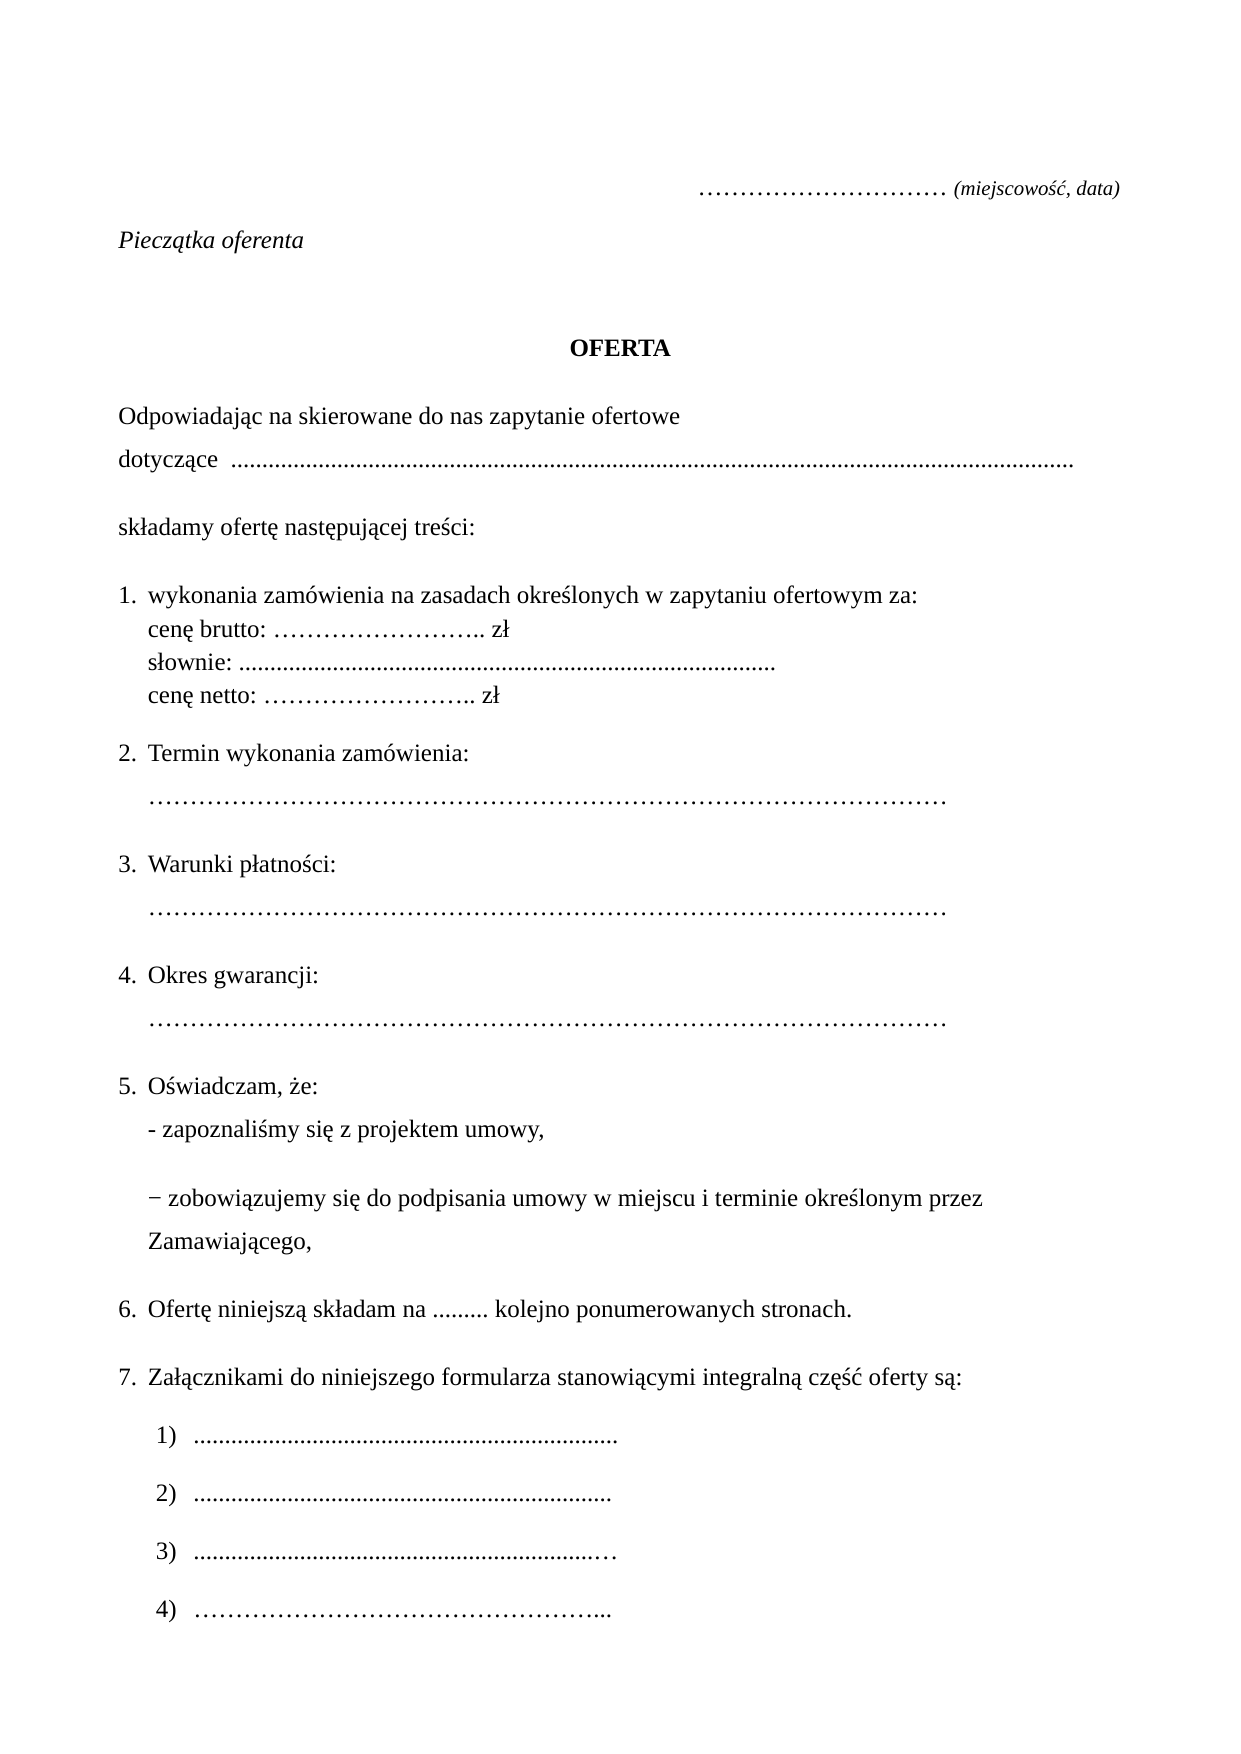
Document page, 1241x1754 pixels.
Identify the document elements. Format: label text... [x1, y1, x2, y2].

list wykonania zamówienia na zasadach określonych w zapytaniu ofertowym za: cenę brutto: …………………….. zł słownie: ...................................................................................... cenę netto: …………………….. zł [118, 581, 1122, 708]
list ................................................................... [156, 1478, 1122, 1507]
list ................................................................… [156, 1536, 1122, 1565]
list Ofertę niniejszą składam na ......... kolejno ponumerowanych stronach. [118, 1294, 1122, 1323]
list .................................................................... [156, 1420, 1122, 1449]
list Okres gwarancji: …………………………………………………………………………………… [118, 960, 1122, 1032]
list Warunki płatności: …………………………………………………………………………………… [118, 849, 1122, 921]
list − zobowiązujemy się do podpisania umowy w miejscu i terminie określonym przez Zamawiającego, [148, 1183, 1122, 1254]
list Odpowiadając na skierowane do nas zapytanie ofertowe dotyczące ....................................................................................................................................... [118, 401, 1122, 473]
list Termin wykonania zamówienia: …………………………………………………………………………………… [118, 738, 1122, 809]
list Pieczątka oferenta [118, 226, 1122, 254]
list Oświadczam, że: - zapoznaliśmy się z projektem umowy, [118, 1071, 1122, 1143]
list składamy ofertę następującej treści: [118, 512, 1122, 541]
list …………………………………………... [156, 1594, 1122, 1623]
list ………………………… (miejscowość, data) [156, 172, 1122, 201]
list Załącznikami do niniejszego formularza stanowiącymi integralną część oferty są: [118, 1362, 1122, 1391]
list OFERTA [118, 333, 1122, 362]
